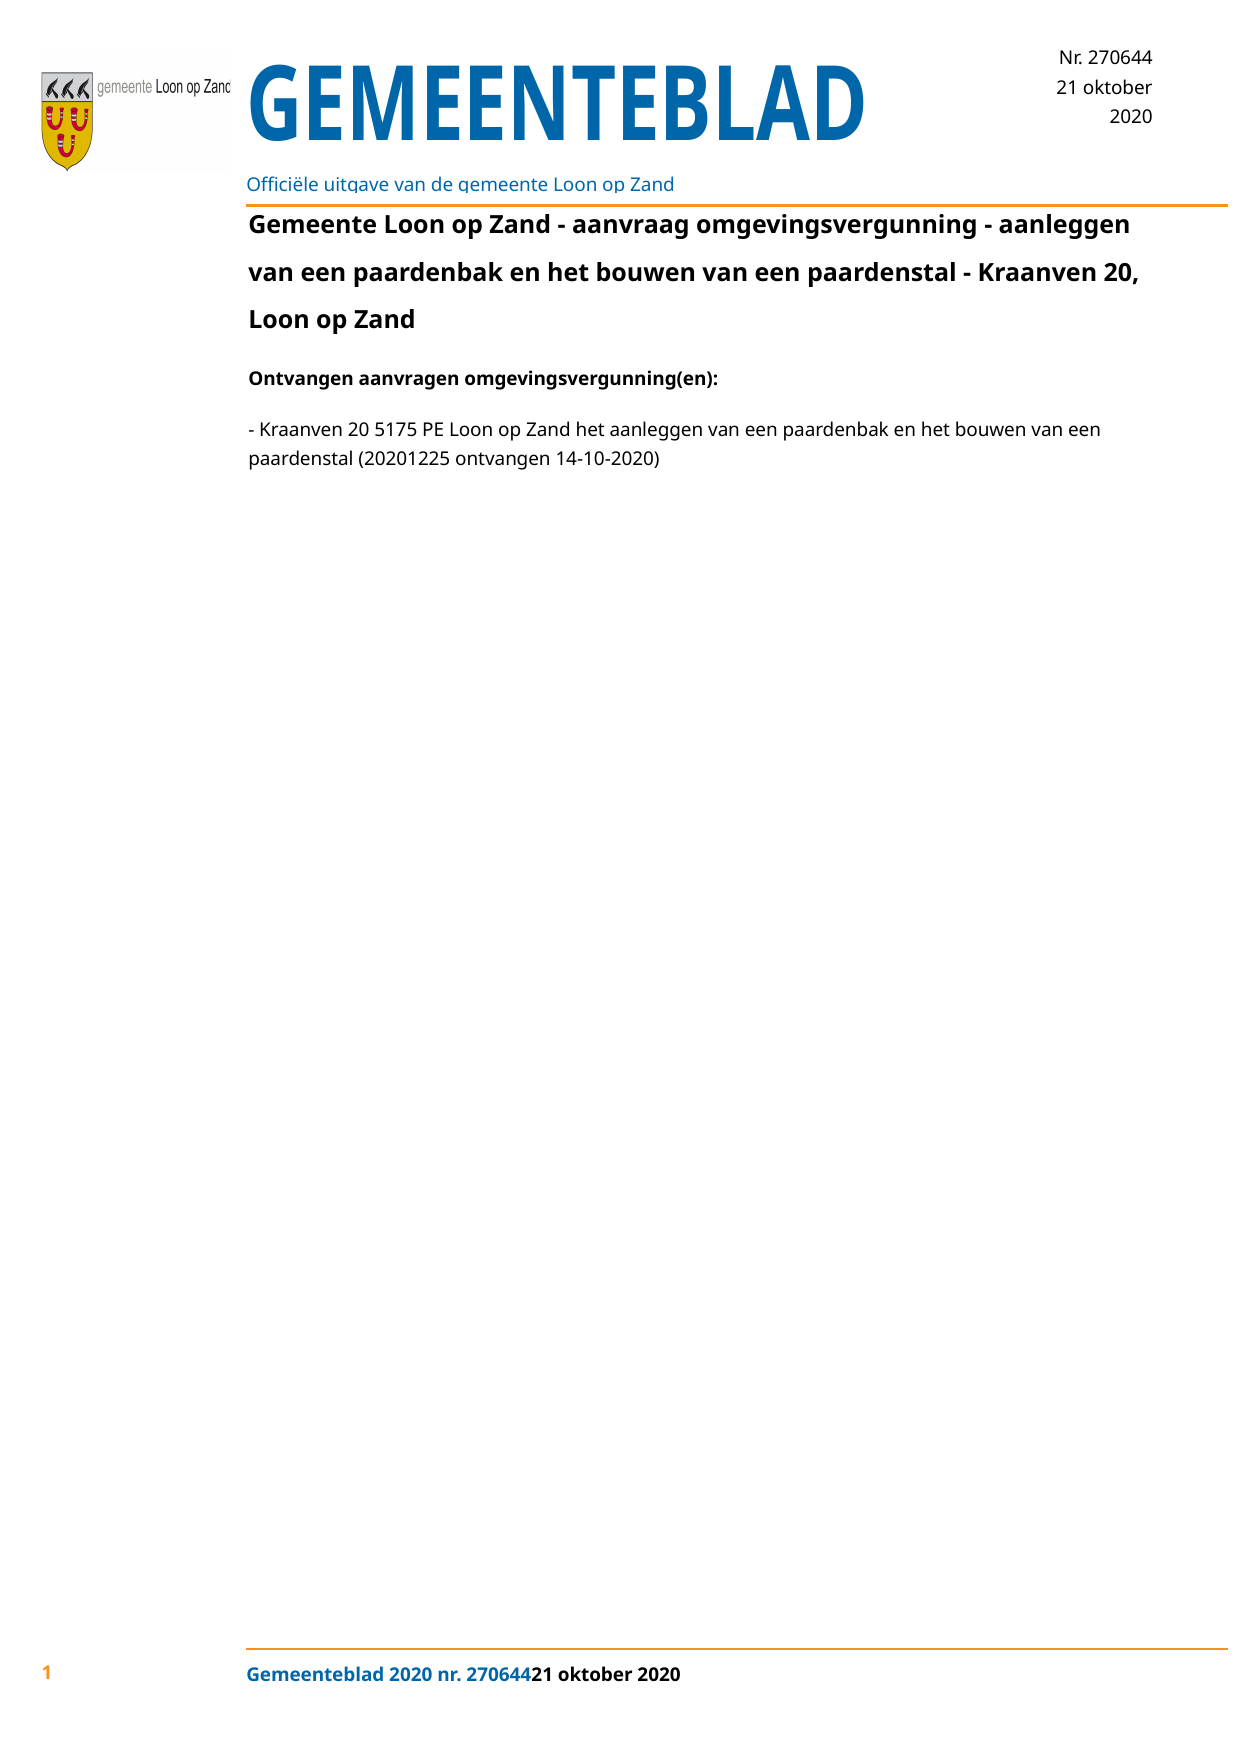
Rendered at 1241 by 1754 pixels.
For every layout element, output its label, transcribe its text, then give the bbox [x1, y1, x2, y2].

text - Kraanven 20 5175 PE Loon op Zand het aanleggen van een paardenbak en het bouwen van een paardenstal (20201225 ontvangen 14-10-2020) [248, 416, 1152, 471]
text Gemeente Loon op Zand - aanvraag omgevingsvergunning - aanleggen van een paardenbak en het bouwen van een paardenstal - Kraanven 20, Loon op Zand [248, 207, 1152, 336]
text Ontvangen aanvragen omgevingsvergunning(en): [248, 366, 1152, 391]
picture [41, 47, 231, 172]
